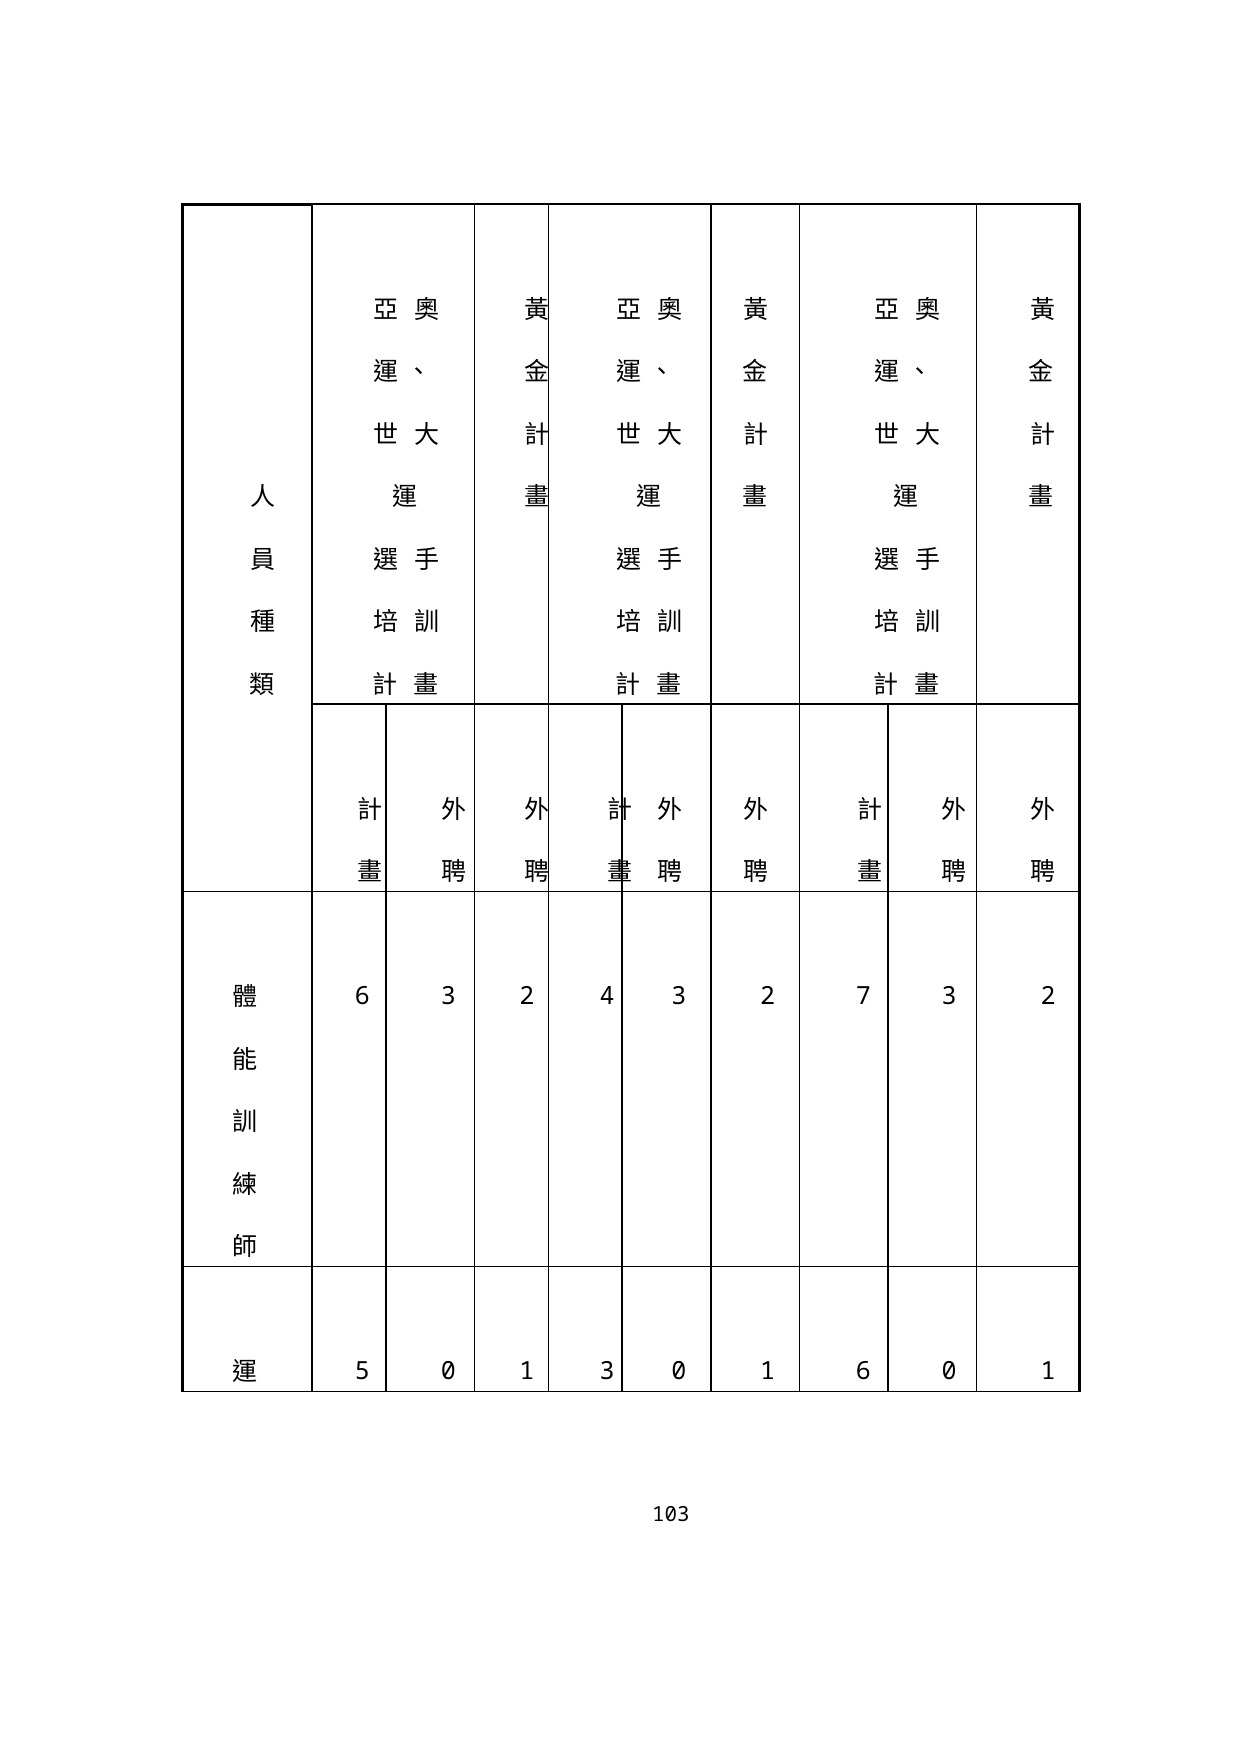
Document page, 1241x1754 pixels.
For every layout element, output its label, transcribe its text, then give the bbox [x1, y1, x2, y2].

table_cell 亞奧運、世大運 選手培訓計畫 [313, 205, 474, 703]
table_cell 黃金 計畫 [712, 205, 799, 703]
table_cell 2 [977, 892, 1078, 1266]
table_cell 黃金 計畫 [475, 205, 548, 703]
table_cell 0 [889, 1267, 976, 1391]
table_cell 2 [475, 892, 548, 1266]
table_cell 亞奧運、世大運 選手培訓計畫 [800, 205, 976, 703]
table_cell 3 [387, 892, 474, 1266]
table_cell 7 [800, 892, 887, 1266]
table_cell 運 [184, 1267, 311, 1391]
table_cell 計畫 [313, 705, 385, 891]
table_cell 體能訓練師 [184, 892, 311, 1266]
table_cell 外聘 [475, 705, 548, 891]
table_cell 外聘 [712, 705, 799, 891]
table_cell 計畫 [549, 705, 621, 891]
table_cell 3 [623, 892, 710, 1266]
table_cell 5 [313, 1267, 385, 1391]
table_cell 3 [549, 1267, 621, 1391]
table_cell 1 [475, 1267, 548, 1391]
table_cell 6 [313, 892, 385, 1266]
table_cell 外聘 [387, 705, 474, 891]
table_cell 1 [712, 1267, 799, 1391]
table_cell 1 [977, 1267, 1078, 1391]
table_cell 2 [712, 892, 799, 1266]
table_cell 外聘 [977, 705, 1078, 891]
table_cell 3 [889, 892, 976, 1266]
table_cell 黃金 計畫 [977, 205, 1078, 703]
table_cell 0 [387, 1267, 474, 1391]
table_cell 6 [800, 1267, 887, 1391]
table_cell 亞奧運、世大運 選手培訓計畫 [549, 205, 710, 703]
table_cell 計畫 [800, 705, 887, 891]
table_cell 4 [549, 892, 621, 1266]
table_cell 0 [623, 1267, 710, 1391]
table_cell 外聘 [623, 705, 710, 891]
table_cell 外聘 [889, 705, 976, 891]
table_header 人員種類 [184, 206, 311, 891]
